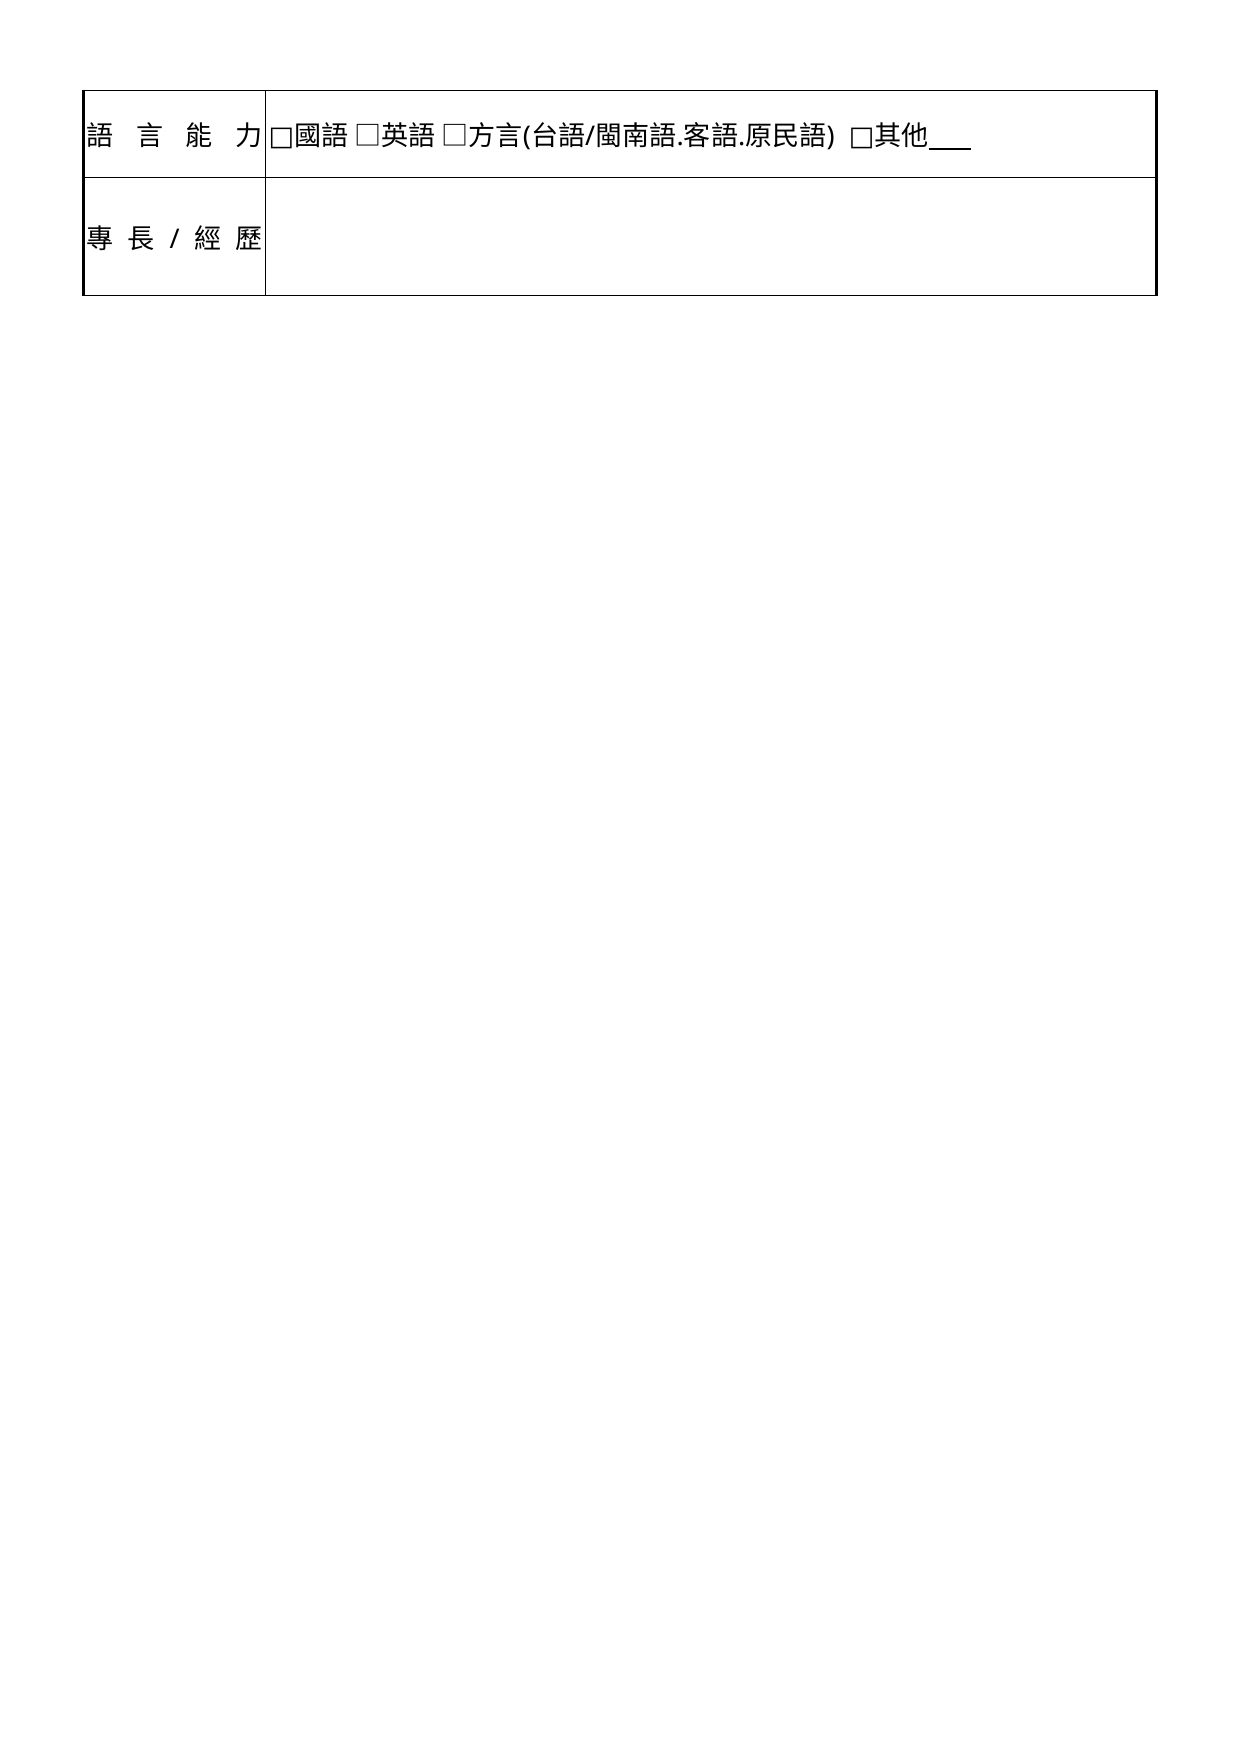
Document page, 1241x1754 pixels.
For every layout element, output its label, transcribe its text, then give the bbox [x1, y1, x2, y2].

table_cell 專長/經歷 [85, 178, 265, 295]
table_cell 語言能力 [85, 91, 265, 177]
table_cell [266, 178, 1155, 295]
table_cell □國語 □英語 □方言(台語/閩南語.客語.原民語) □其他 [266, 91, 1155, 177]
